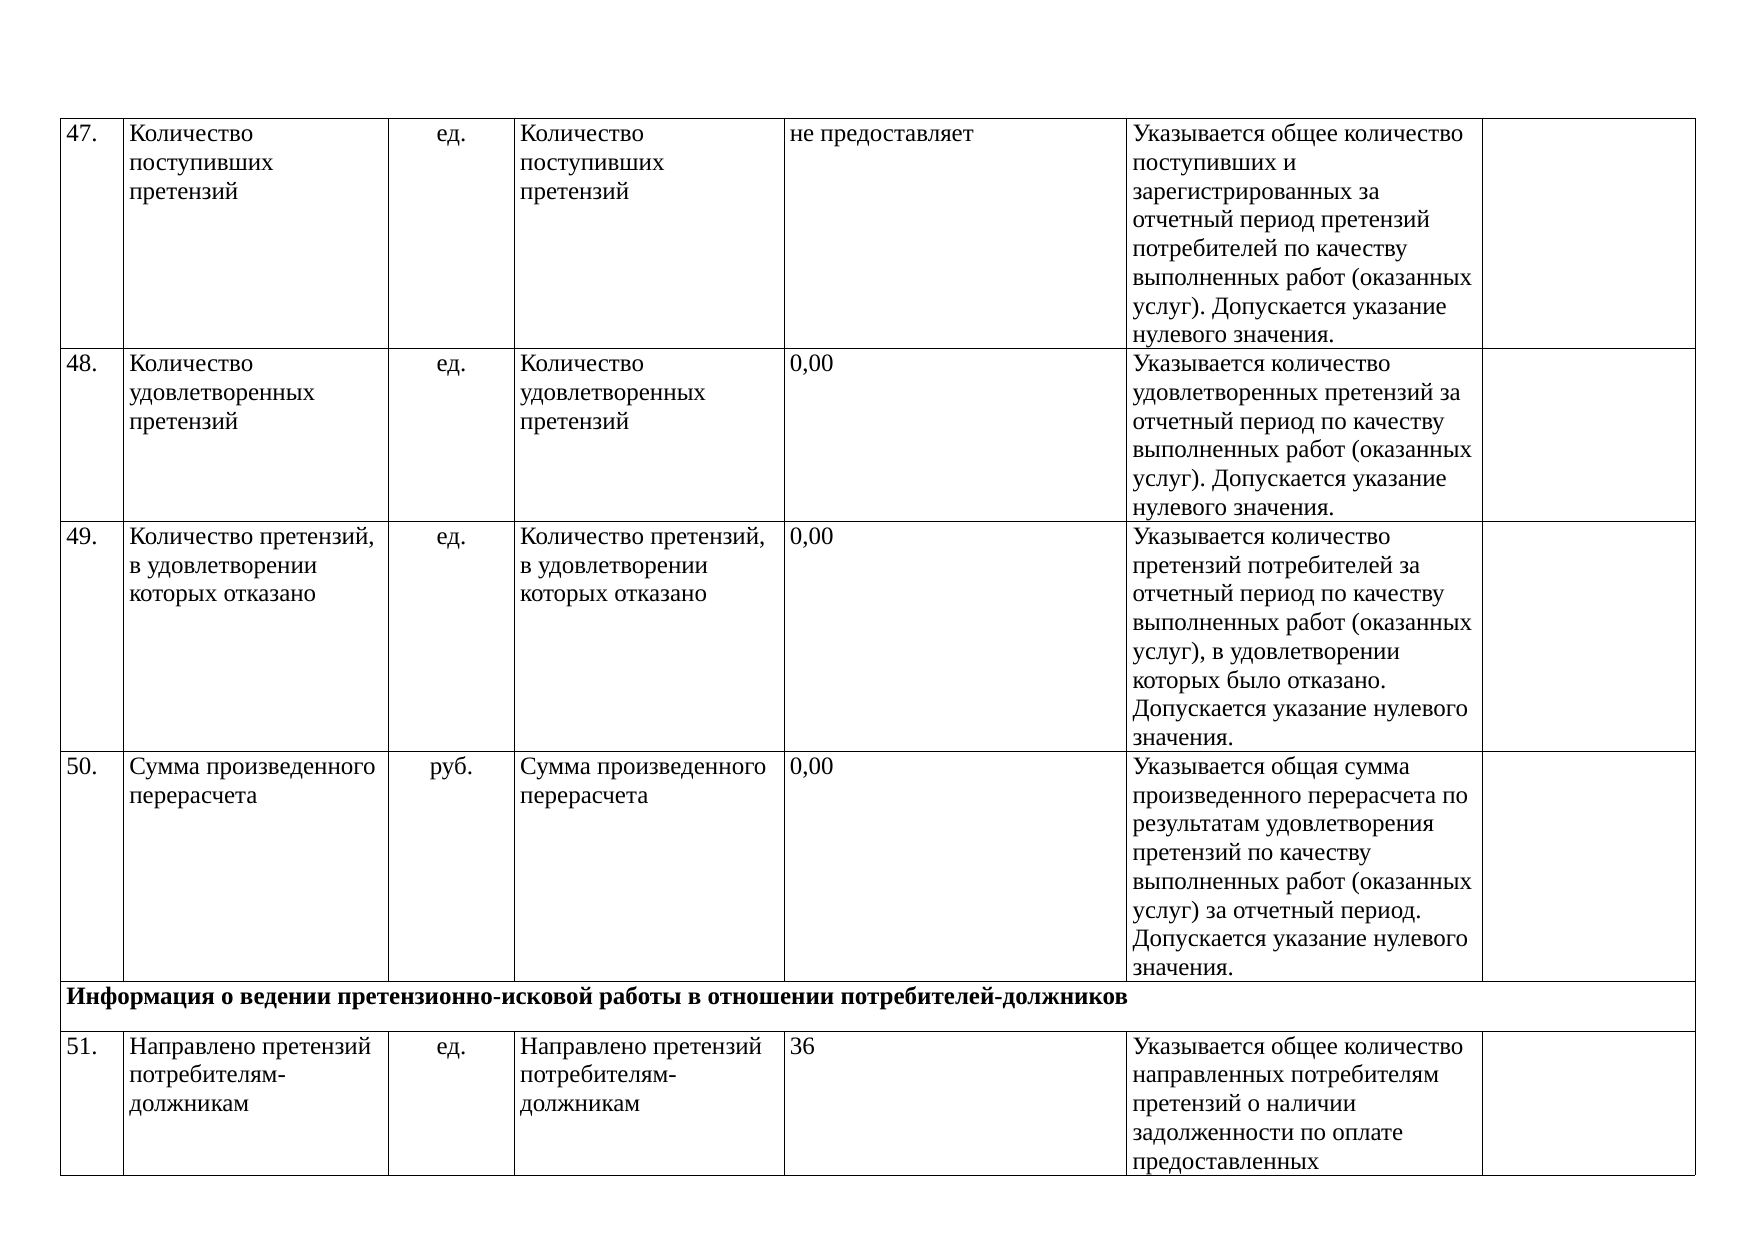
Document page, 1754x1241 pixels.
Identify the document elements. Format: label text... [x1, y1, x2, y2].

table_cell Количество претензий, в удовлетворении которых отказано [515, 522, 784, 751]
table_cell Количество поступивших претензий [515, 119, 784, 348]
table_cell Количество удовлетворенных претензий [124, 349, 388, 521]
table_cell Информация о ведении претензионно-исковой работы в отношении потребителей-должников [61, 982, 1695, 1031]
table_cell ед. [389, 522, 514, 751]
table_cell ед. [389, 1032, 514, 1174]
table_cell 0,00 [785, 349, 1126, 521]
table_cell Количество удовлетворенных претензий [515, 349, 784, 521]
table_cell [1483, 522, 1695, 751]
table_cell 47. [61, 119, 123, 348]
table_cell Сумма произведенного перерасчета [515, 752, 784, 981]
table_cell Указывается общее количество направленных потребителям претензий о наличии задолженности по оплате предоставленных [1127, 1032, 1482, 1174]
table_cell Направлено претензий потребителям-должникам [124, 1032, 388, 1174]
table_cell Количество претензий, в удовлетворении которых отказано [124, 522, 388, 751]
table_cell Сумма произведенного перерасчета [124, 752, 388, 981]
table_cell 0,00 [785, 522, 1126, 751]
table_cell [1483, 1032, 1695, 1174]
table_cell 0,00 [785, 752, 1126, 981]
table_cell [1483, 119, 1695, 348]
table_cell 51. [61, 1032, 123, 1174]
table_cell руб. [389, 752, 514, 981]
table_cell Количество поступивших претензий [124, 119, 388, 348]
table_cell 48. [61, 349, 123, 521]
table_cell Направлено претензий потребителям-должникам [515, 1032, 784, 1174]
table_cell 36 [785, 1032, 1126, 1174]
table_cell Указывается количество удовлетворенных претензий за отчетный период по качеству выполненных работ (оказанных услуг). Допускается указание нулевого значения. [1127, 349, 1482, 521]
table_cell [1483, 349, 1695, 521]
table_cell Указывается общая сумма произведенного перерасчета по результатам удовлетворения претензий по качеству выполненных работ (оказанных услуг) за отчетный период. Допускается указание нулевого значения. [1127, 752, 1482, 981]
table_cell 49. [61, 522, 123, 751]
table_cell Указывается общее количество поступивших и зарегистрированных за отчетный период претензий потребителей по качеству выполненных работ (оказанных услуг). Допускается указание нулевого значения. [1127, 119, 1482, 348]
table_cell ед. [389, 119, 514, 348]
table_cell ед. [389, 349, 514, 521]
table_cell не предоставляет [785, 119, 1126, 348]
table_cell 50. [61, 752, 123, 981]
table_cell Указывается количество претензий потребителей за отчетный период по качеству выполненных работ (оказанных услуг), в удовлетворении которых было отказано. Допускается указание нулевого значения. [1127, 522, 1482, 751]
table_cell [1483, 752, 1695, 981]
